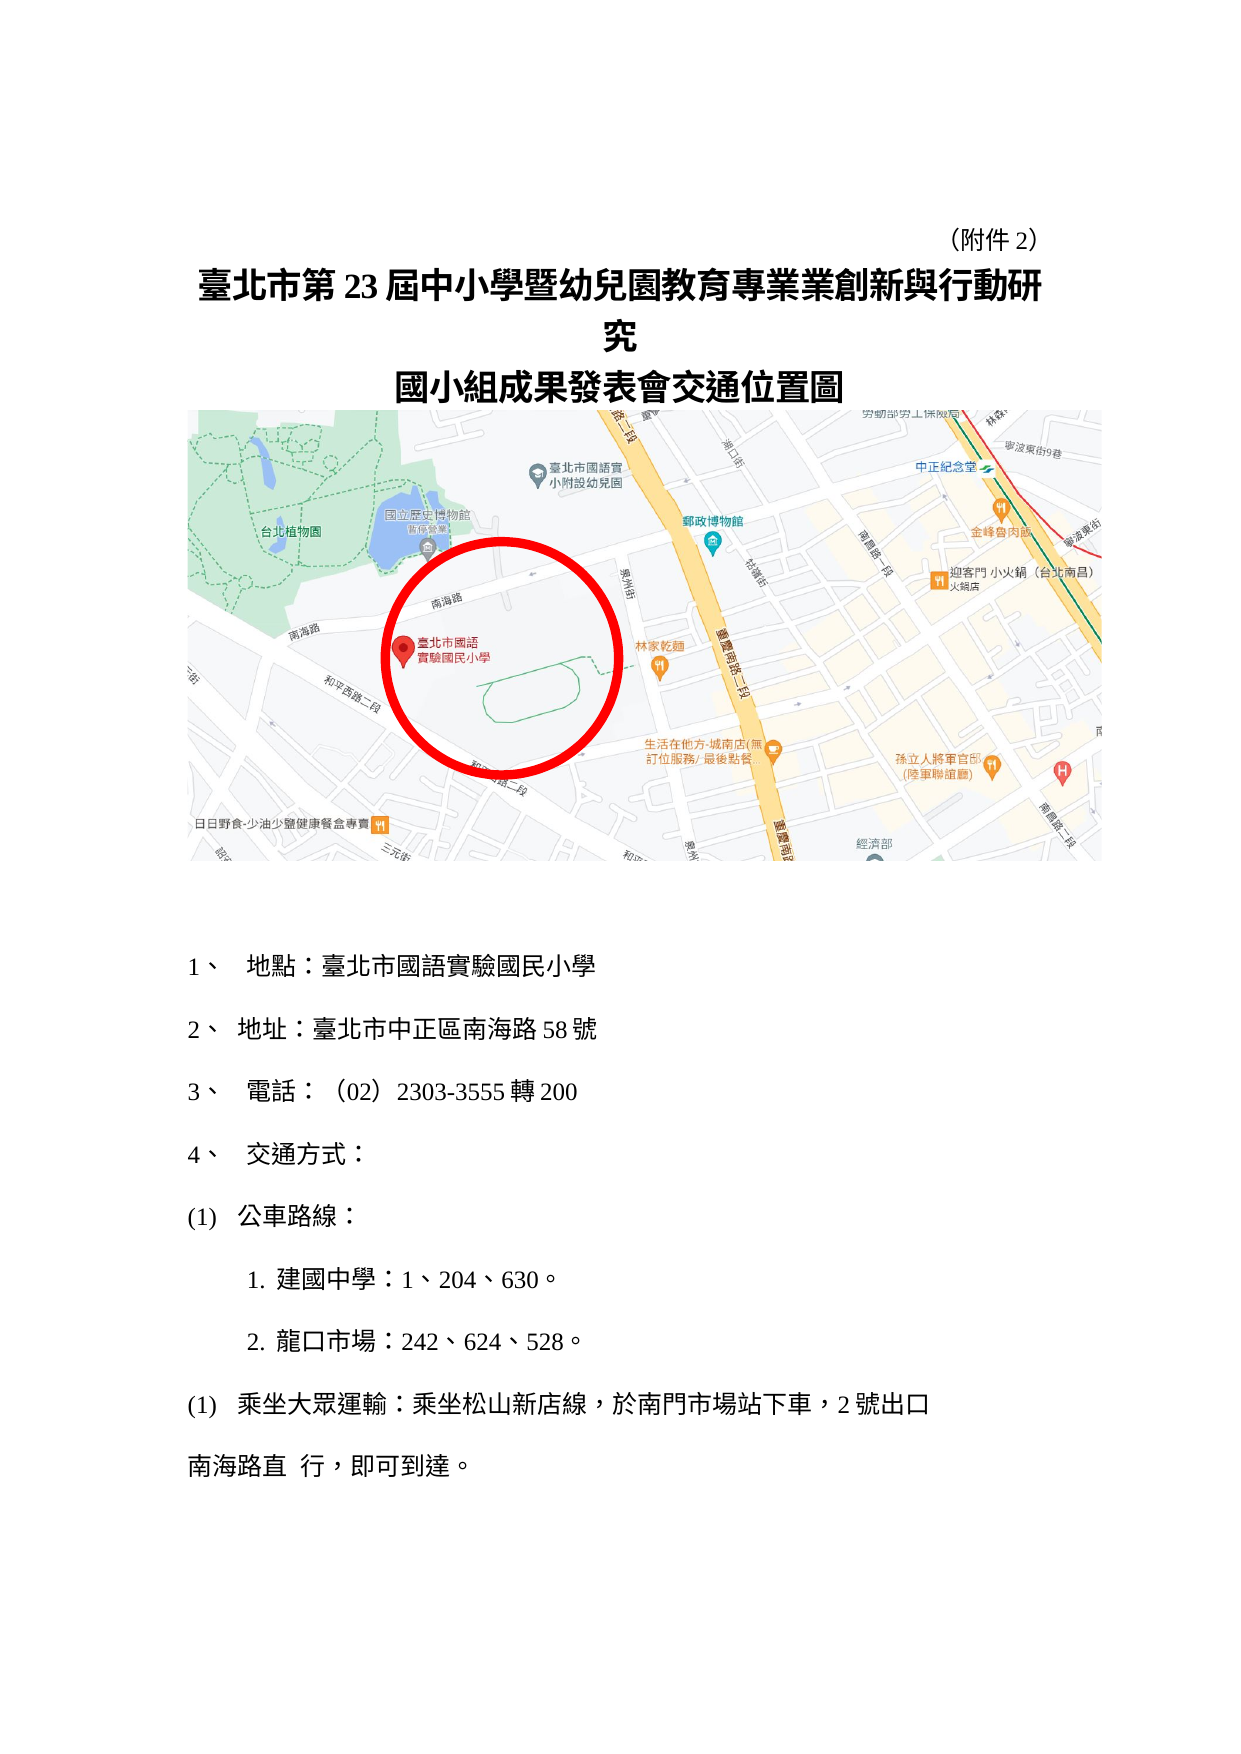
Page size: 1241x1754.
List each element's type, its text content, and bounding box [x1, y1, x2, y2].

list 交通方式： [187, 1111, 1053, 1173]
text 國小組成果發表會交通位置圖 [187, 359, 1053, 410]
list 電話：（02）2303-3555轉200 [187, 1048, 1053, 1111]
list 乘坐大眾運輸：乘坐松山新店線，於南門市場站下車，2號出口南海路直 行，即可到達。 [187, 1361, 953, 1486]
text （附件2） [187, 221, 1053, 257]
list 公車路線： [187, 1173, 953, 1236]
list 地址：臺北市中正區南海路58號 [187, 986, 1053, 1048]
text 臺北市第23屆中小學暨幼兒園教育專業業創新與行動研究 [187, 257, 1053, 359]
list 建國中學：1、204、630。 [247, 1236, 953, 1298]
picture [187, 410, 1102, 861]
list 龍口市場：242、624、528。 [247, 1298, 953, 1361]
list 地點：臺北市國語實驗國民小學 [187, 923, 1053, 986]
